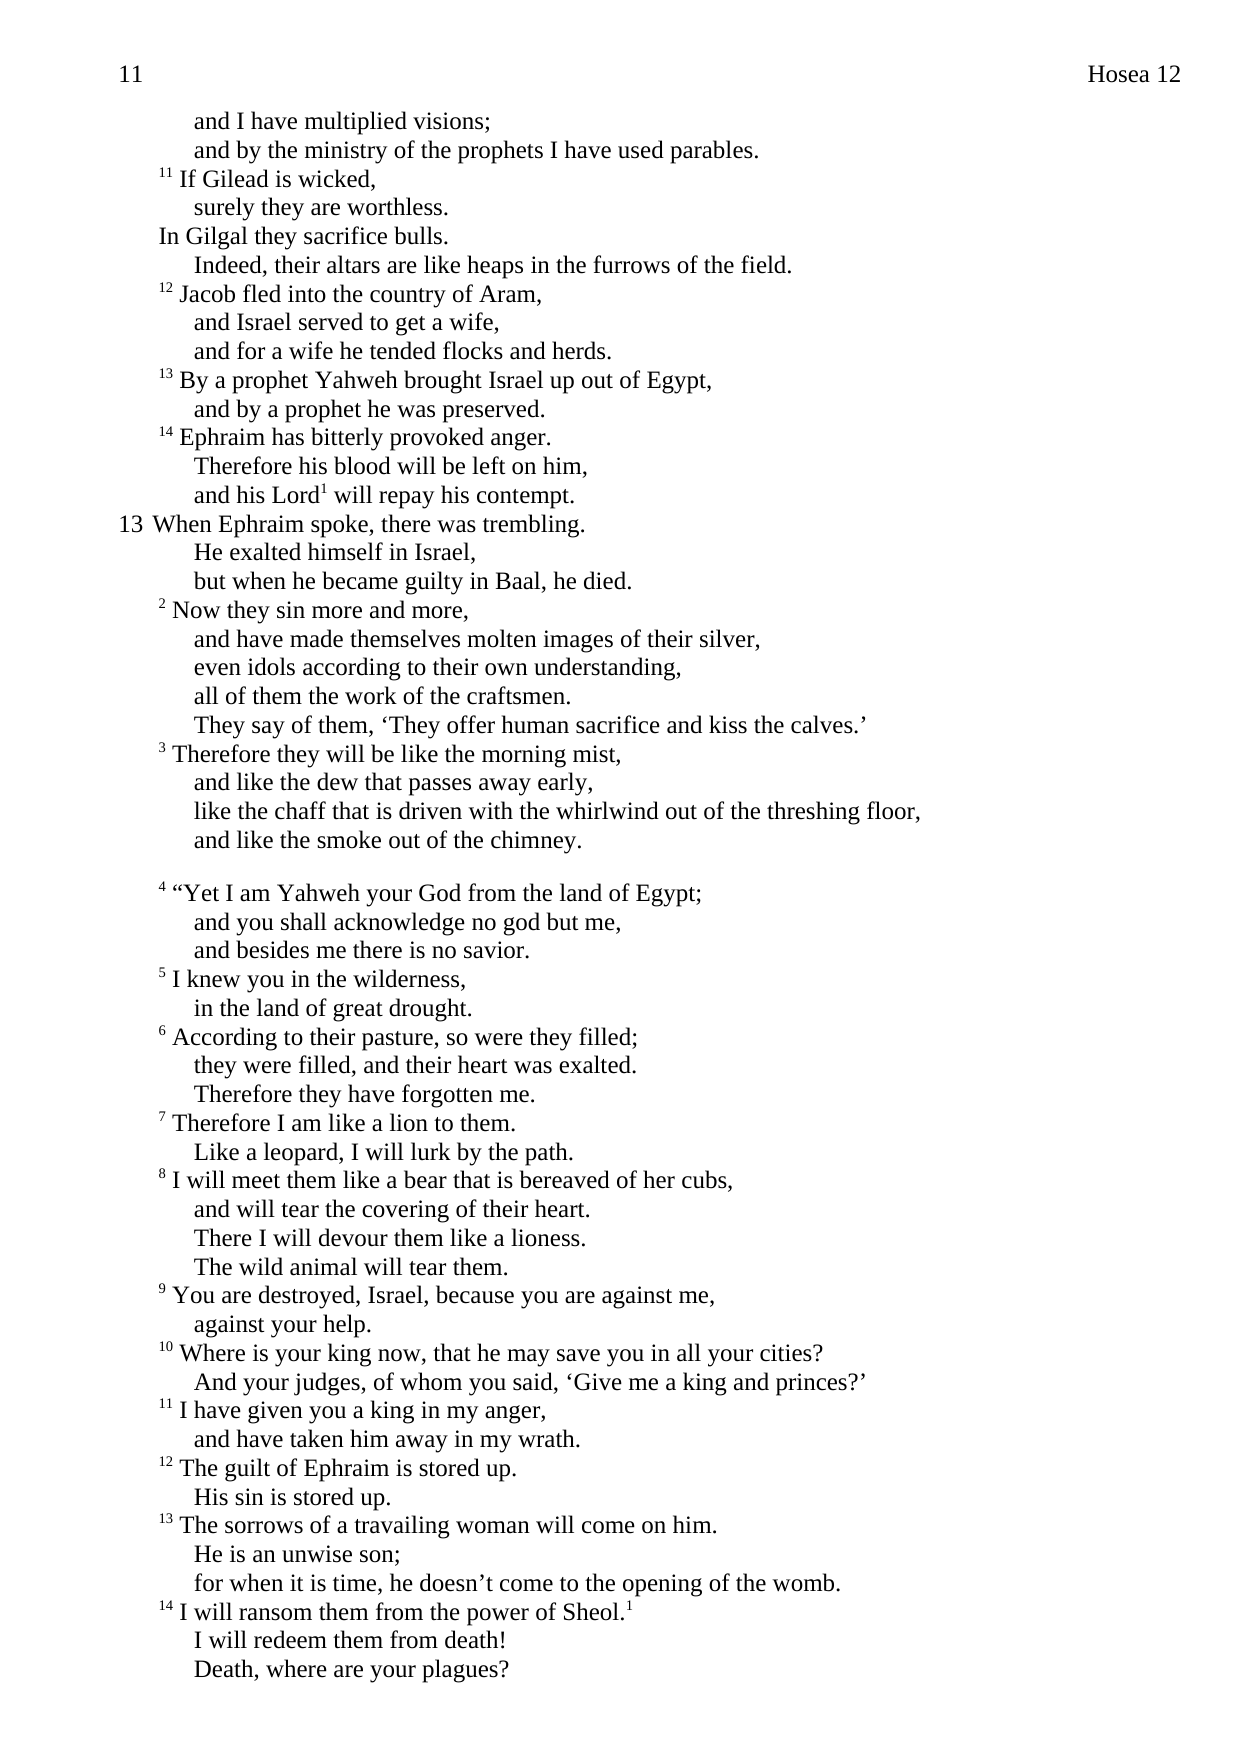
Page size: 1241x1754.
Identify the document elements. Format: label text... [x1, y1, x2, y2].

text 4 “Yet I am Yahweh your God from the land of Egypt; [158, 878, 1181, 907]
text In Gilgal they sacrifice bulls. [158, 221, 1181, 250]
text like the chaff that is driven with the whirlwind out of the threshing floor, [194, 796, 1181, 825]
text 11 I have given you a king in my anger, [158, 1395, 1181, 1424]
text His sin is stored up. [194, 1482, 1181, 1510]
text and like the smoke out of the chimney. [194, 825, 1181, 854]
text 9 You are destroyed, Israel, because you are against me, [158, 1280, 1181, 1309]
text Indeed, their altars are like heaps in the furrows of the field. [194, 250, 1181, 279]
text He exalted himself in Israel, [194, 537, 1181, 566]
text Like a leopard, I will lurk by the path. [194, 1137, 1181, 1165]
text They say of them, ‘They offer human sacrifice and kiss the calves.’ [194, 710, 1181, 739]
text and besides me there is no savior. [194, 935, 1181, 964]
text and like the dew that passes away early, [194, 767, 1181, 796]
text 12 The guilt of Ephraim is stored up. [158, 1453, 1181, 1482]
text and I have multiplied visions; [194, 106, 1181, 135]
text 14 I will ransom them from the power of Sheol.1 [158, 1597, 1181, 1625]
text 11 If Gilead is wicked, [158, 164, 1181, 192]
text 13 The sorrows of a travailing woman will come on him. [158, 1510, 1181, 1539]
text There I will devour them like a lioness. [194, 1223, 1181, 1252]
text 13 By a prophet Yahweh brought Israel up out of Egypt, [158, 365, 1181, 394]
text and have taken him away in my wrath. [194, 1424, 1181, 1453]
text for when it is time, he doesn’t come to the opening of the womb. [194, 1568, 1181, 1597]
text in the land of great drought. [194, 993, 1181, 1022]
text 13When Ephraim spoke, there was trembling. [118, 509, 1181, 537]
text 7 Therefore I am like a lion to them. [158, 1108, 1181, 1137]
text and his Lord1 will repay his contempt. [194, 480, 1181, 509]
text He is an unwise son; [194, 1539, 1181, 1568]
text 10 Where is your king now, that he may save you in all your cities? [158, 1338, 1181, 1367]
text Therefore they have forgotten me. [194, 1079, 1181, 1108]
text and have made themselves molten images of their silver, [194, 624, 1181, 652]
text and by the ministry of the prophets I have used parables. [194, 135, 1181, 164]
text 6 According to their pasture, so were they filled; [158, 1022, 1181, 1050]
text I will redeem them from death! [194, 1625, 1181, 1654]
text Therefore his blood will be left on him, [194, 451, 1181, 480]
text and for a wife he tended flocks and herds. [194, 336, 1181, 365]
text even idols according to their own understanding, [194, 652, 1181, 681]
text but when he became guilty in Baal, he died. [194, 566, 1181, 595]
text against your help. [194, 1309, 1181, 1338]
text 5 I knew you in the wilderness, [158, 964, 1181, 993]
text and you shall acknowledge no god but me, [194, 907, 1181, 935]
text surely they are worthless. [194, 192, 1181, 221]
text they were filled, and their heart was exalted. [194, 1050, 1181, 1079]
text The wild animal will tear them. [194, 1252, 1181, 1280]
text 8 I will meet them like a bear that is bereaved of her cubs, [158, 1165, 1181, 1194]
text 14 Ephraim has bitterly provoked anger. [158, 422, 1181, 451]
text Death, where are your plagues? [194, 1654, 1181, 1683]
text 2 Now they sin more and more, [158, 595, 1181, 624]
text and will tear the covering of their heart. [194, 1194, 1181, 1223]
text and Israel served to get a wife, [194, 307, 1181, 336]
text 3 Therefore they will be like the morning mist, [158, 739, 1181, 767]
text all of them the work of the craftsmen. [194, 681, 1181, 710]
text and by a prophet he was preserved. [194, 394, 1181, 422]
text 12 Jacob fled into the country of Aram, [158, 279, 1181, 307]
text And your judges, of whom you said, ‘Give me a king and princes?’ [194, 1367, 1181, 1395]
